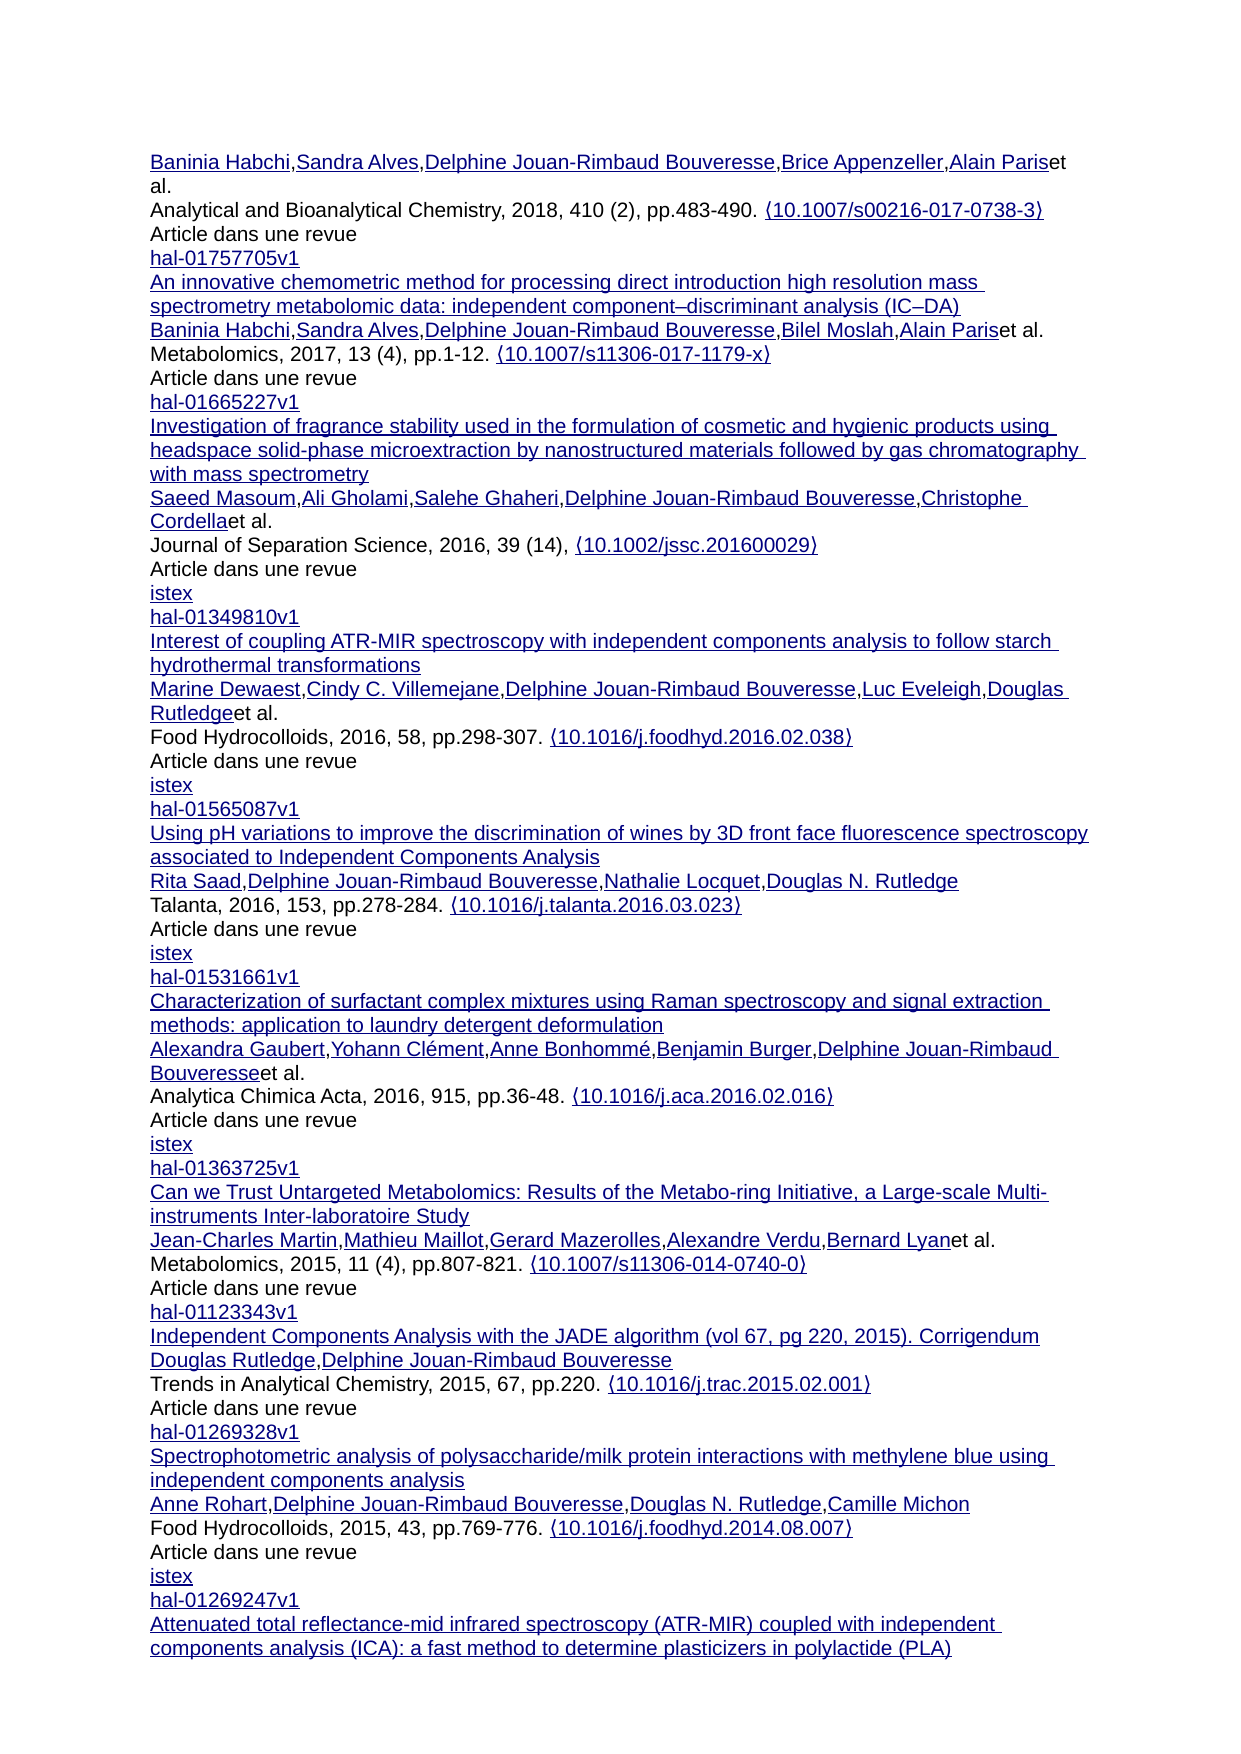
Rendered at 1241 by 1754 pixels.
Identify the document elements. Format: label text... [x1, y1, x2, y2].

table_cell Characterization of surfactant complex mixtures using Raman spectroscopy and signal extraction methods: application to laundry detergent deformulation Alexandra Gaubert,Yohann Clément,Anne Bonhommé,Benjamin Burger,Delphine Jouan-Rimbaud Bouveresseet al. Analytica Chimica Acta, 2016, 915, pp.36-48. ⟨10.1016/j.aca.2016.02.016⟩ Article dans une revue istex hal-01363725v1 [150, 989, 1090, 1180]
table_cell Investigation of fragrance stability used in the formulation of cosmetic and hygienic products using headspace solid-phase microextraction by nanostructured materials followed by gas chromatography with mass spectrometry Saeed Masoum,Ali Gholami,Salehe Ghaheri,Delphine Jouan-Rimbaud Bouveresse,Christophe Cordellaet al. Journal of Separation Science, 2016, 39 (14), ⟨10.1002/jssc.201600029⟩ Article dans une revue istex hal-01349810v1 [150, 414, 1090, 629]
table_cell Spectrophotometric analysis of polysaccharide/milk protein interactions with methylene blue using independent components analysis Anne Rohart,Delphine Jouan-Rimbaud Bouveresse,Douglas N. Rutledge,Camille Michon Food Hydrocolloids, 2015, 43, pp.769-776. ⟨10.1016/j.foodhyd.2014.08.007⟩ Article dans une revue istex hal-01269247v1 [150, 1444, 1090, 1611]
table_cell Using pH variations to improve the discrimination of wines by 3D front face fluorescence spectroscopy associated to Independent Components Analysis Rita Saad,Delphine Jouan-Rimbaud Bouveresse,Nathalie Locquet,Douglas N. Rutledge Talanta, 2016, 153, pp.278-284. ⟨10.1016/j.talanta.2016.03.023⟩ Article dans une revue istex hal-01531661v1 [150, 821, 1090, 988]
table_cell Attenuated total reflectance-mid infrared spectroscopy (ATR-MIR) coupled with independent components analysis (ICA): a fast method to determine plasticizers in polylactide (PLA) [150, 1611, 1090, 1659]
table_cell Baninia Habchi,Sandra Alves,Delphine Jouan-Rimbaud Bouveresse,Brice Appenzeller,Alain Pariset al. Analytical and Bioanalytical Chemistry, 2018, 410 (2), pp.483-490. ⟨10.1007/s00216-017-0738-3⟩ Article dans une revue hal-01757705v1 [150, 150, 1090, 270]
table_cell Interest of coupling ATR-MIR spectroscopy with independent components analysis to follow starch hydrothermal transformations Marine Dewaest,Cindy C. Villemejane,Delphine Jouan-Rimbaud Bouveresse,Luc Eveleigh,Douglas Rutledgeet al. Food Hydrocolloids, 2016, 58, pp.298-307. ⟨10.1016/j.foodhyd.2016.02.038⟩ Article dans une revue istex hal-01565087v1 [150, 629, 1090, 821]
table_cell An innovative chemometric method for processing direct introduction high resolution mass spectrometry metabolomic data: independent component–discriminant analysis (IC–DA) Baninia Habchi,Sandra Alves,Delphine Jouan-Rimbaud Bouveresse,Bilel Moslah,Alain Pariset al. Metabolomics, 2017, 13 (4), pp.1-12. ⟨10.1007/s11306-017-1179-x⟩ Article dans une revue hal-01665227v1 [150, 270, 1090, 413]
table_cell Can we Trust Untargeted Metabolomics: Results of the Metabo-ring Initiative, a Large-scale Multi-instruments Inter-laboratoire Study Jean-Charles Martin,Mathieu Maillot,Gerard Mazerolles,Alexandre Verdu,Bernard Lyanet al. Metabolomics, 2015, 11 (4), pp.807-821. ⟨10.1007/s11306-014-0740-0⟩ Article dans une revue hal-01123343v1 [150, 1180, 1090, 1324]
table_cell Independent Components Analysis with the JADE algorithm (vol 67, pg 220, 2015). Corrigendum Douglas Rutledge,Delphine Jouan-Rimbaud Bouveresse Trends in Analytical Chemistry, 2015, 67, pp.220. ⟨10.1016/j.trac.2015.02.001⟩ Article dans une revue hal-01269328v1 [150, 1324, 1090, 1444]
